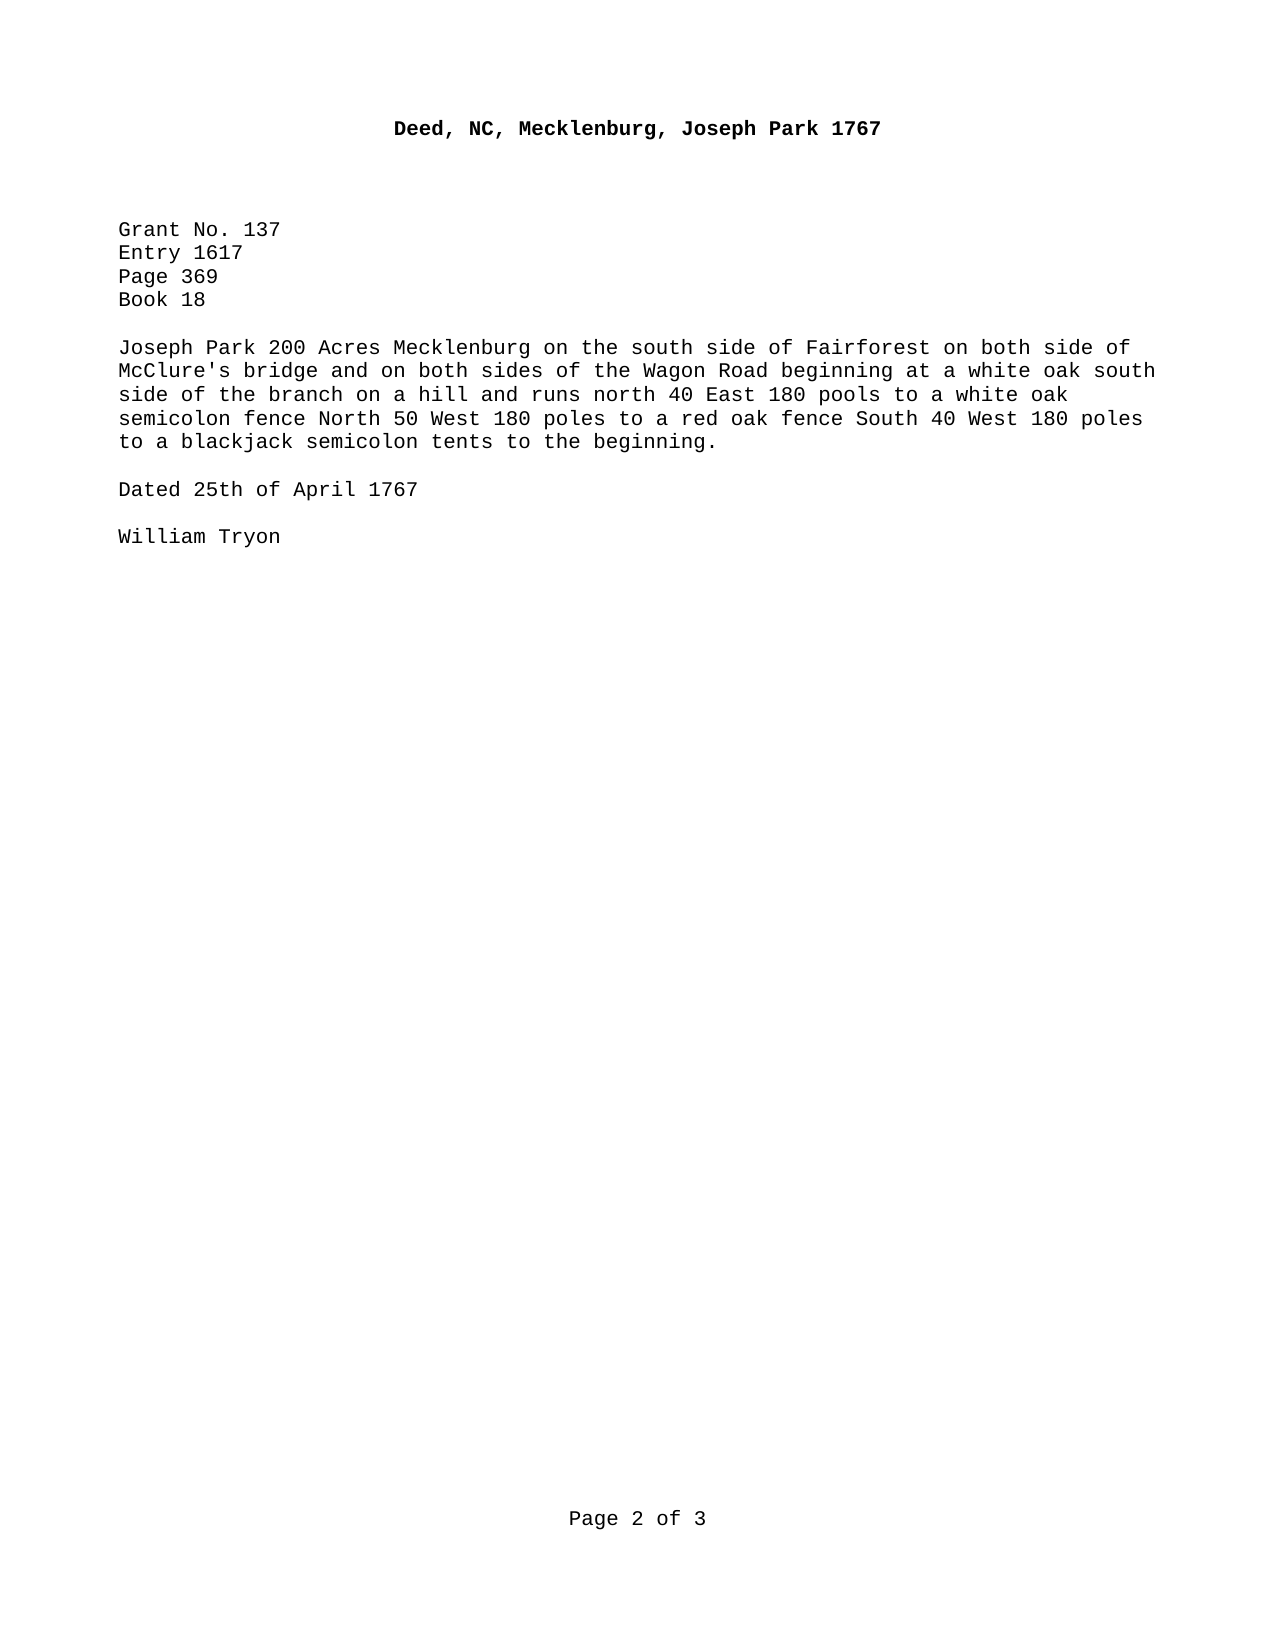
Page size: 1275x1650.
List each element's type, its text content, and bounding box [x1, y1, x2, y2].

text William Tryon [118, 526, 1157, 549]
text Dated 25th of April 1767 [118, 479, 1157, 502]
text Grant No. 137 [118, 218, 1157, 242]
text Book 18 [118, 289, 1157, 313]
text Entry 1617 [118, 242, 1157, 266]
text Page 369 [118, 266, 1157, 289]
text Joseph Park 200 Acres Mecklenburg on the south side of Fairforest on both side of McClure's bridge and on both sides of the Wagon Road beginning at a white oak south side of the branch on a hill and runs north 40 East 180 pools to a white oak semicolon fence North 50 West 180 poles to a red oak fence South 40 West 180 poles to a blackjack semicolon tents to the beginning. [118, 337, 1157, 455]
